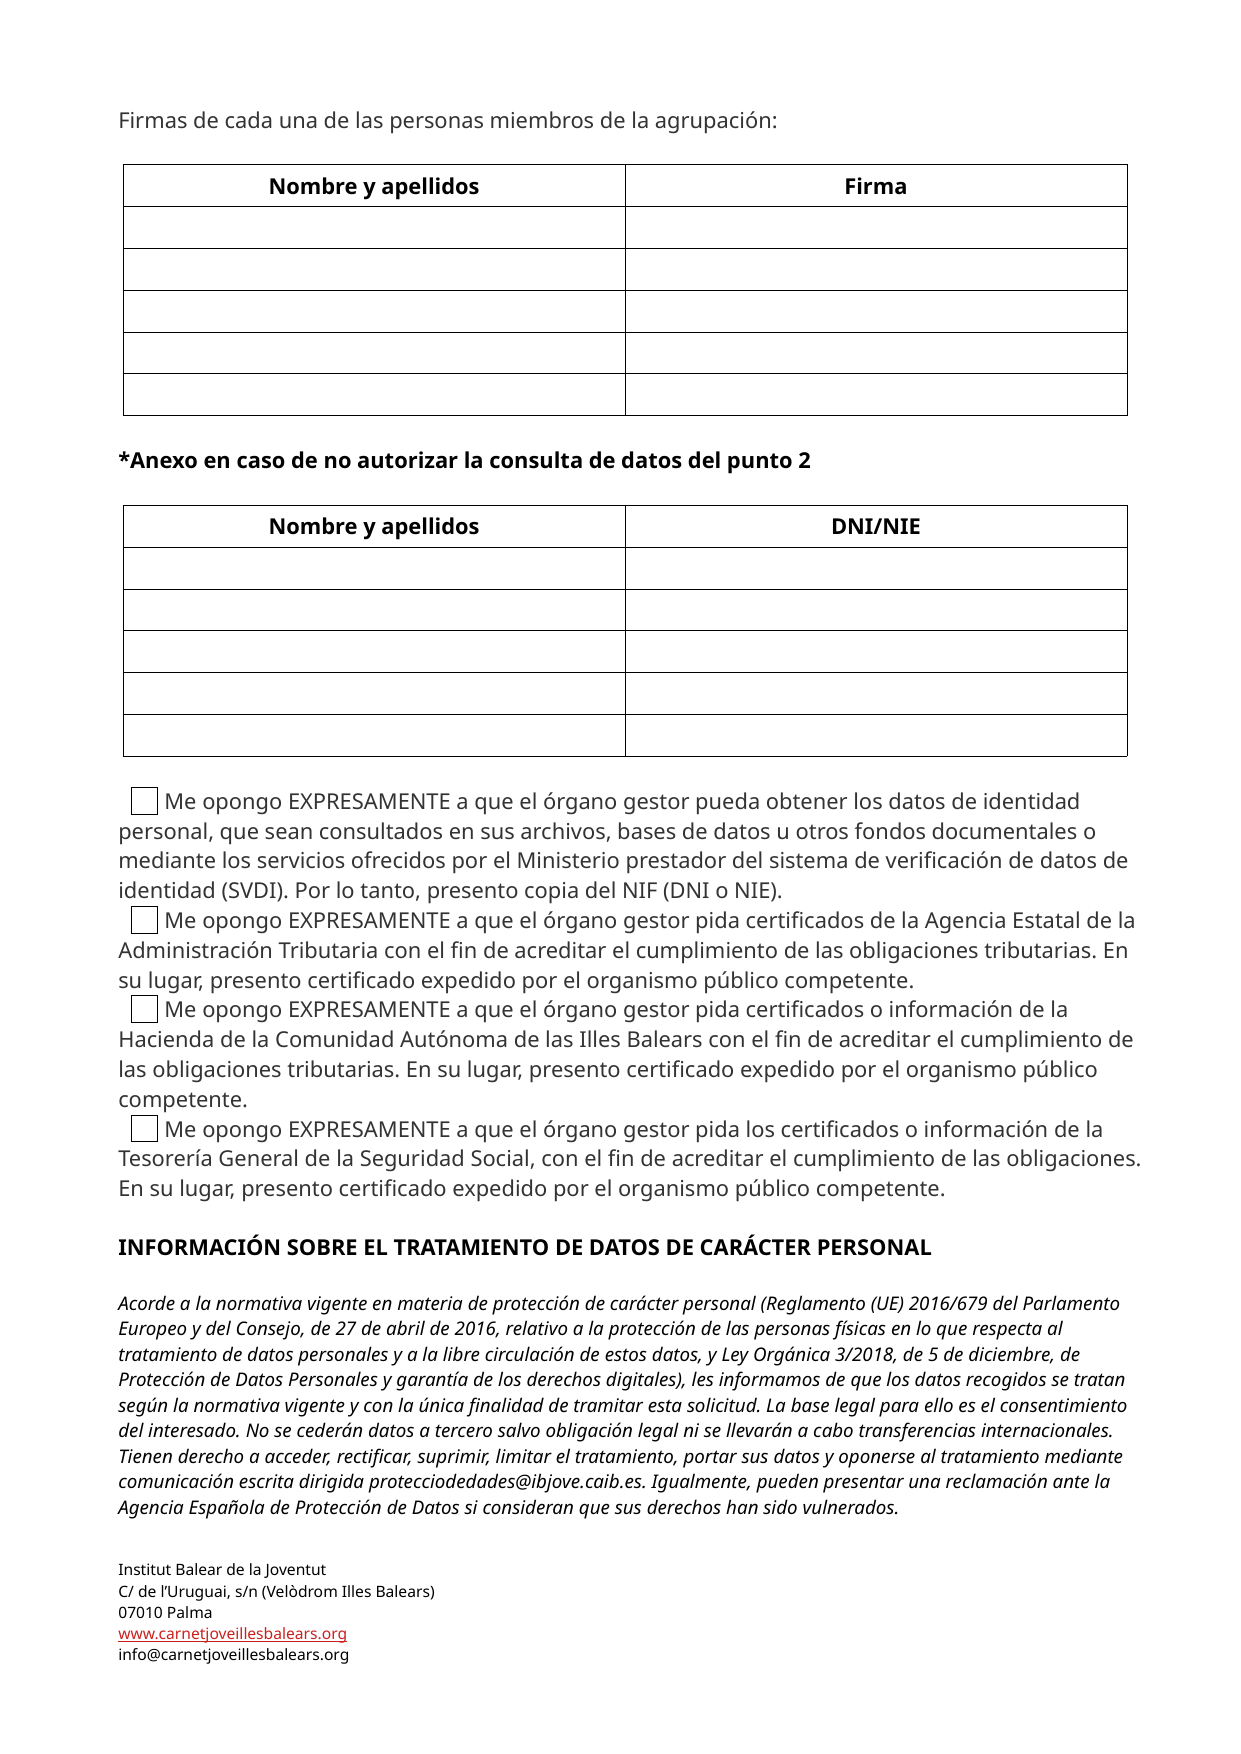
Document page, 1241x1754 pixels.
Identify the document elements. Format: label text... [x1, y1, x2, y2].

table_header DNI/NIE [626, 506, 1127, 547]
table_cell [626, 631, 1127, 672]
table_cell [124, 207, 625, 248]
table_cell [124, 374, 625, 415]
table_cell [626, 548, 1127, 588]
text INFORMACIÓN SOBRE EL TRATAMIENTO DE DATOS DE CARÁCTER PERSONAL [118, 1232, 1078, 1290]
table_header Nombre y apellidos [124, 165, 625, 206]
table_cell [124, 291, 625, 331]
table_cell [124, 249, 625, 290]
text Firmas de cada una de las personas miembros de la agrupación: [118, 105, 1122, 134]
table_cell [124, 673, 625, 714]
table_cell [124, 715, 625, 756]
table_cell [626, 333, 1127, 373]
table_cell [124, 548, 625, 588]
table_cell [626, 374, 1127, 415]
text Acorde a la normativa vigente en materia de protección de carácter personal (Reglamento (UE) 2016/679 del Parlamento Europeo y del Consejo, de 27 de abril de 2016, relativo a la protección de las personas físicas en lo que respecta al tratamiento de datos personales y a la libre circulación de estos datos, y Ley Orgánica 3/2018, de 5 de diciembre, de Protección de Datos Personales y garantía de los derechos digitales), les informamos de que los datos recogidos se tratan según la normativa vigente y con la única finalidad de tramitar esta solicitud. La base legal para ello es el consentimiento del interesado. No se cederán datos a tercero salvo obligación legal ni se llevarán a cabo transferencias internacionales. Tienen derecho a acceder, rectificar, suprimir, limitar el tratamiento, portar sus datos y oponerse al tratamiento mediante comunicación escrita dirigida protecciodedades@ibjove.caib.es. Igualmente, pueden presentar una reclamación ante la Agencia Española de Protección de Datos si consideran que sus derechos han sido vulnerados. [118, 1290, 1152, 1520]
text Me opongo EXPRESAMENTE a que el órgano gestor pueda obtener los datos de identidad personal, que sean consultados en sus archivos, bases de datos u otros fondos documentales o mediante los servicios ofrecidos por el Ministerio prestador del sistema de verificación de datos de identidad (SVDI). Por lo tanto, presento copia del NIF (DNI o NIE). Me opongo EXPRESAMENTE a que el órgano gestor pida certificados de la Agencia Estatal de la Administración Tributaria con el fin de acreditar el cumplimiento de las obligaciones tributarias. En su lugar, presento certificado expedido por el organismo público competente. Me opongo EXPRESAMENTE a que el órgano gestor pida certificados o información de la Hacienda de la Comunidad Autónoma de las Illes Balears con el fin de acreditar el cumplimiento de las obligaciones tributarias. En su lugar, presento certificado expedido por el organismo público competente. Me opongo EXPRESAMENTE a que el órgano gestor pida los certificados o información de la Tesorería General de la Seguridad Social, con el fin de acreditar el cumplimiento de las obligaciones. En su lugar, presento certificado expedido por el organismo público competente. [118, 786, 1152, 1203]
text *Anexo en caso de no autorizar la consulta de datos del punto 2 [118, 445, 1122, 475]
table_cell [124, 590, 625, 630]
table_header Firma [626, 165, 1127, 206]
table_cell [124, 333, 625, 373]
table_cell [124, 631, 625, 672]
table_cell [626, 249, 1127, 290]
table_cell [626, 673, 1127, 714]
table_header Nombre y apellidos [124, 506, 625, 547]
table_cell [626, 291, 1127, 331]
table_cell [626, 715, 1127, 756]
table_cell [626, 207, 1127, 248]
table_cell [626, 590, 1127, 630]
